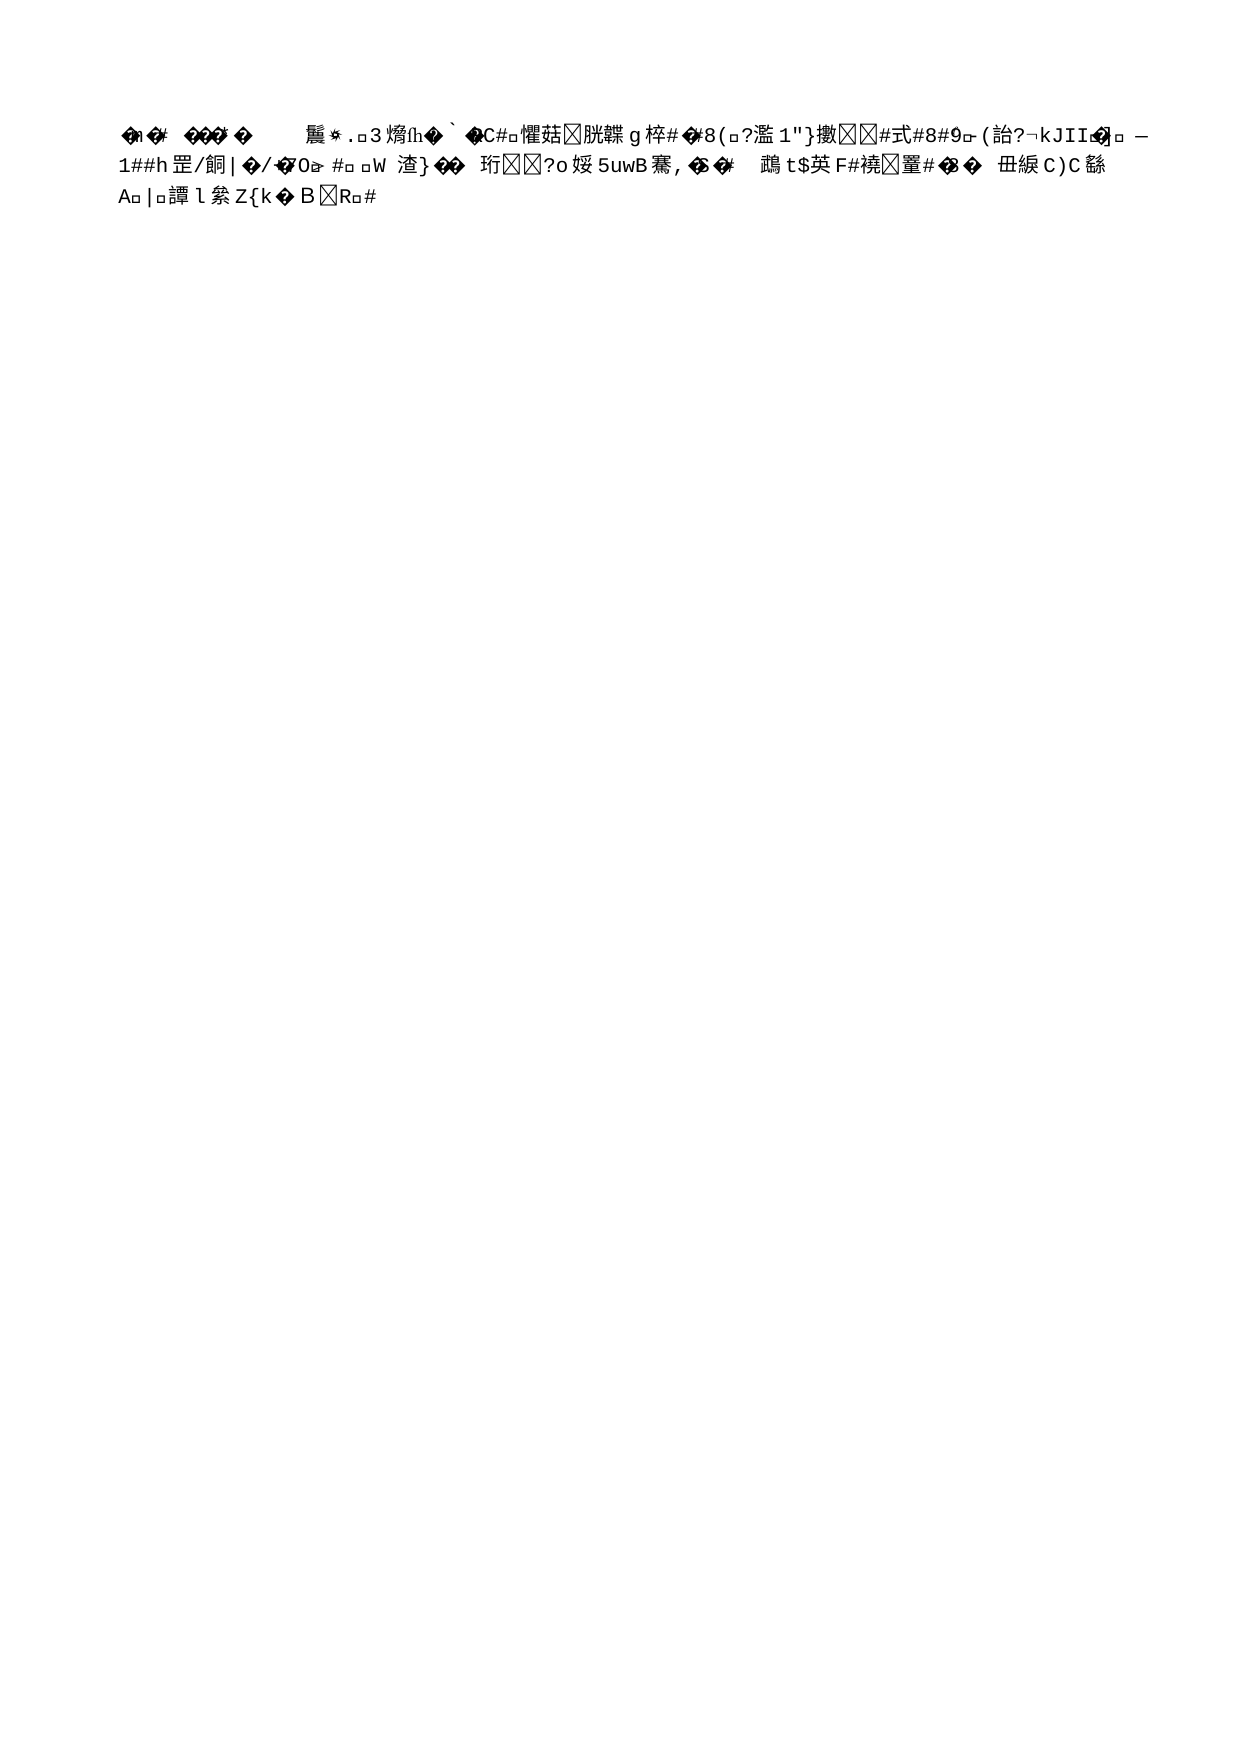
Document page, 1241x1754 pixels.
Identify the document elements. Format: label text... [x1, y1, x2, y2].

text m��#���*�鬞.3熁�‵�RC#懼菇胱韘g椊##8(�?濫1"}擻��#式#8#9-(詒?kJII]�—1##h罡/餇|�/+7O�#W渣}��珩��?o娞5uwB騫,S��#鵡t$英F#襓罿#8��毌綟C)C繇A|譚l絫Z{k�Ｂ�R# [118, 118, 1122, 209]
